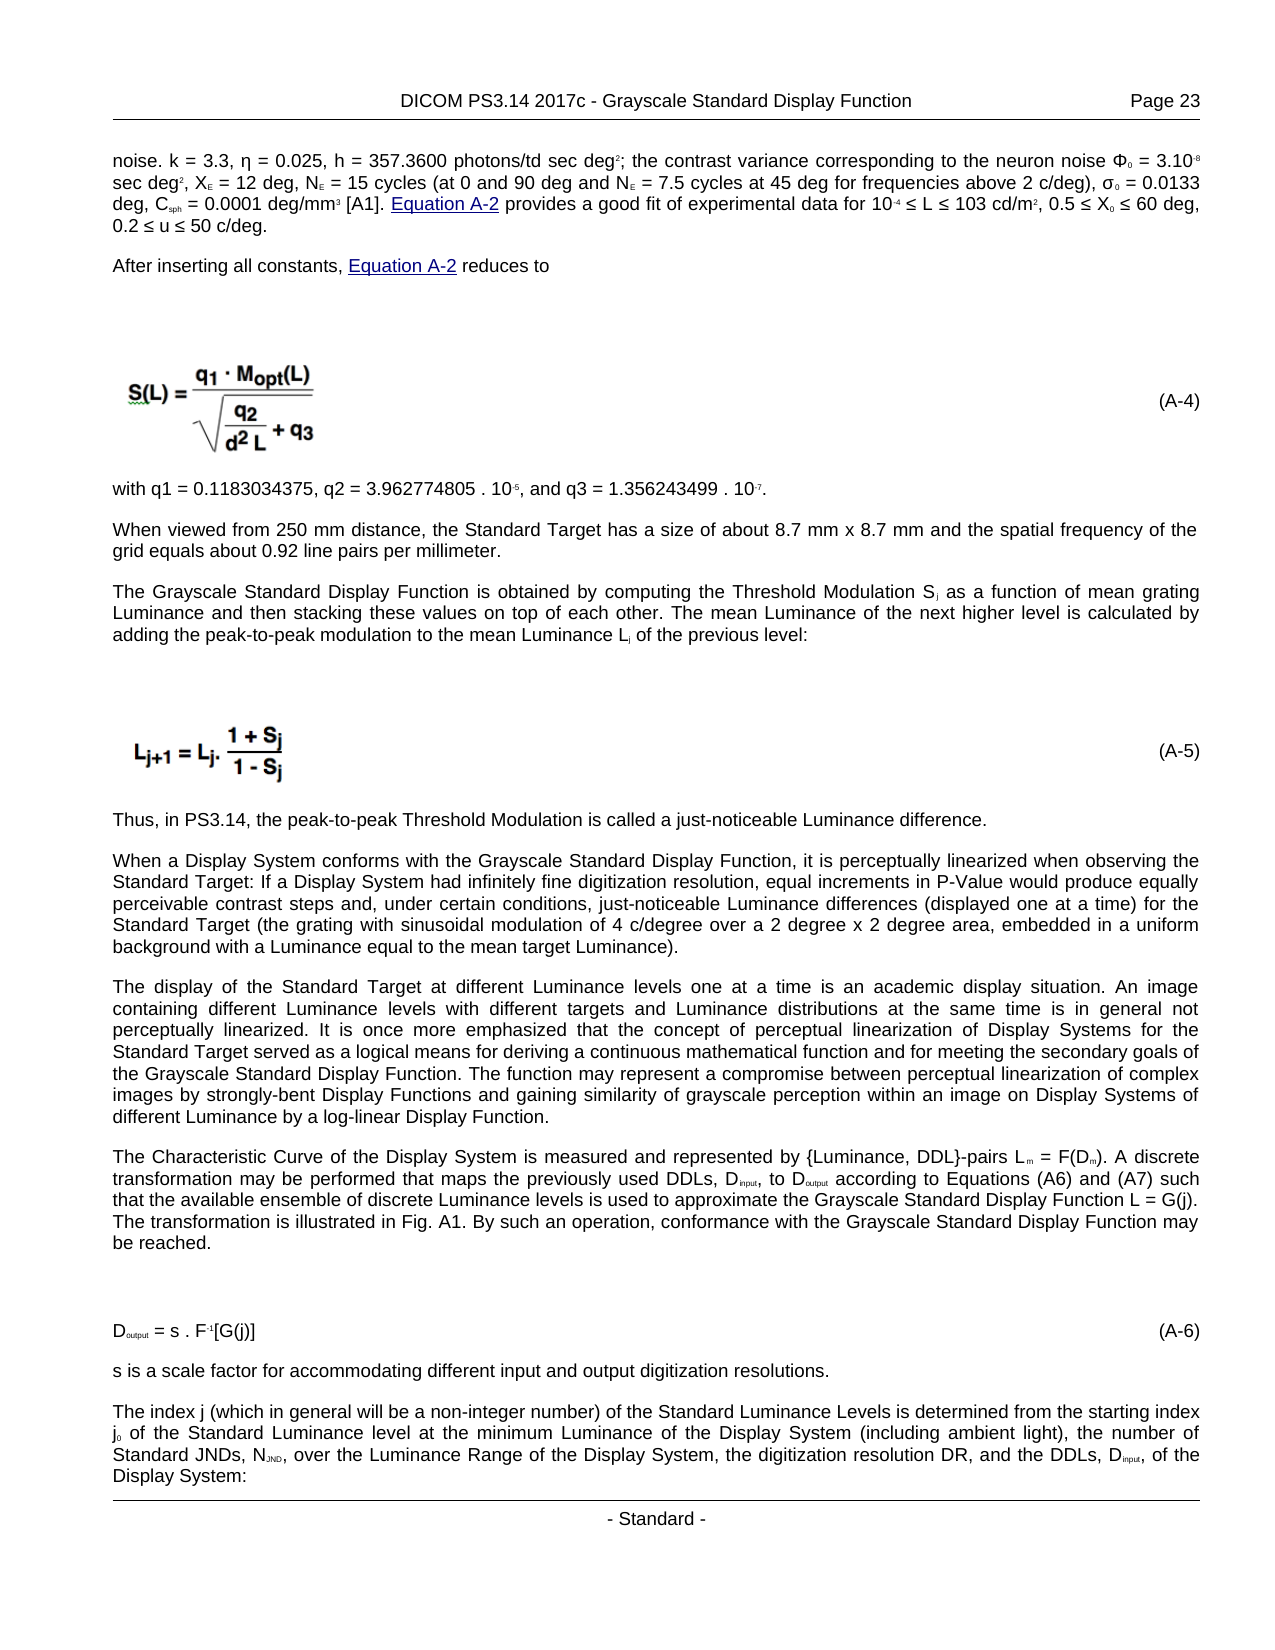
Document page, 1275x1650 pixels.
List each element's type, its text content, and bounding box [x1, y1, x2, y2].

text The index j (which in general will be a non-integer number) of the Standard Luminance Levels is determined from the starting index j0 of the Standard Luminance level at the minimum Luminance of the Display System (including ambient light), the number of Standard JNDs, NJND, over the Luminance Range of the Display System, the digitization resolution DR, and the DDLs, Dinput, of the Display System: [112, 1401, 1200, 1487]
picture [112, 711, 307, 791]
table_header (A-4) [1132, 343, 1200, 459]
table_header (A-5) [1132, 711, 1200, 791]
text When a Display System conforms with the Grayscale Standard Display Function, it is perceptually linearized when observing the Standard Target: If a Display System had infinitely fine digitization resolution, equal increments in P-Value would produce equally perceivable contrast steps and, under certain conditions, just-noticeable Luminance differences (displayed one at a time) for the Standard Target (the grating with sinusoidal modulation of 4 c/degree over a 2 degree x 2 degree area, embedded in a uniform background with a Luminance equal to the mean target Luminance). [112, 849, 1200, 957]
text s is a scale factor for accommodating different input and output digitization resolutions. [112, 1360, 1200, 1382]
table_header (A-6) [1132, 1320, 1200, 1341]
text The Grayscale Standard Display Function is obtained by computing the Threshold Modulation Sj as a function of mean grating Luminance and then stacking these values on top of each other. The mean Luminance of the next higher level is calculated by adding the peak-to-peak modulation to the mean Luminance Lj of the previous level: [112, 580, 1200, 645]
text with q1 = 0.1183034375, q2 = 3.962774805 . 10-5, and q3 = 1.356243499 . 10-7. [112, 478, 1200, 500]
table_header [307, 711, 1132, 791]
text noise. k = 3.3, η = 0.025, h = 357.3600 photons/td sec deg2; the contrast variance corresponding to the neuron noise Φ0 = 3.10-8 sec deg2, XE = 12 deg, NE = 15 cycles (at 0 and 90 deg and NE = 7.5 cycles at 45 deg for frequencies above 2 c/deg), σ0 = 0.0133 deg, Csph = 0.0001 deg/mm3 [A1]. Equation A-2 provides a good fit of experimental data for 10-4 ≤ L ≤ 103 cd/m2, 0.5 ≤ X0 ≤ 60 deg, 0.2 ≤ u ≤ 50 c/deg. [112, 150, 1200, 236]
text The Characteristic Curve of the Display System is measured and represented by {Luminance, DDL}-pairs Lm = F(Dm). A discrete transformation may be performed that maps the previously used DDLs, Dinput, to Doutput according to Equations (A6) and (A7) such that the available ensemble of discrete Luminance levels is used to approximate the Grayscale Standard Display Function L = G(j). The transformation is illustrated in Fig. A1. By such an operation, conformance with the Grayscale Standard Display Function may be reached. [112, 1146, 1200, 1254]
text The display of the Standard Target at different Luminance levels one at a time is an academic display situation. An image containing different Luminance levels with different targets and Luminance distributions at the same time is in general not perceptually linearized. It is once more emphasized that the concept of perceptual linearization of Display Systems for the Standard Target served as a logical means for deriving a continuous mathematical function and for meeting the secondary goals of the Grayscale Standard Display Function. The function may represent a compromise between perceptual linearization of complex images by strongly-bent Display Functions and gaining similarity of grayscale perception within an image on Display Systems of different Luminance by a log-linear Display Function. [112, 976, 1200, 1127]
table_header [324, 343, 1132, 459]
text Thus, in PS3.14, the peak-to-peak Threshold Modulation is called a just-noticeable Luminance difference. [112, 809, 1200, 831]
text When viewed from 250 mm distance, the Standard Target has a size of about 8.7 mm x 8.7 mm and the spatial frequency of the grid equals about 0.92 line pairs per millimeter. [112, 518, 1200, 562]
picture [112, 342, 324, 460]
text After inserting all constants, Equation A-2 reduces to [112, 255, 1200, 277]
table_header Doutput = s . F-1[G(j)] [113, 1320, 1132, 1341]
